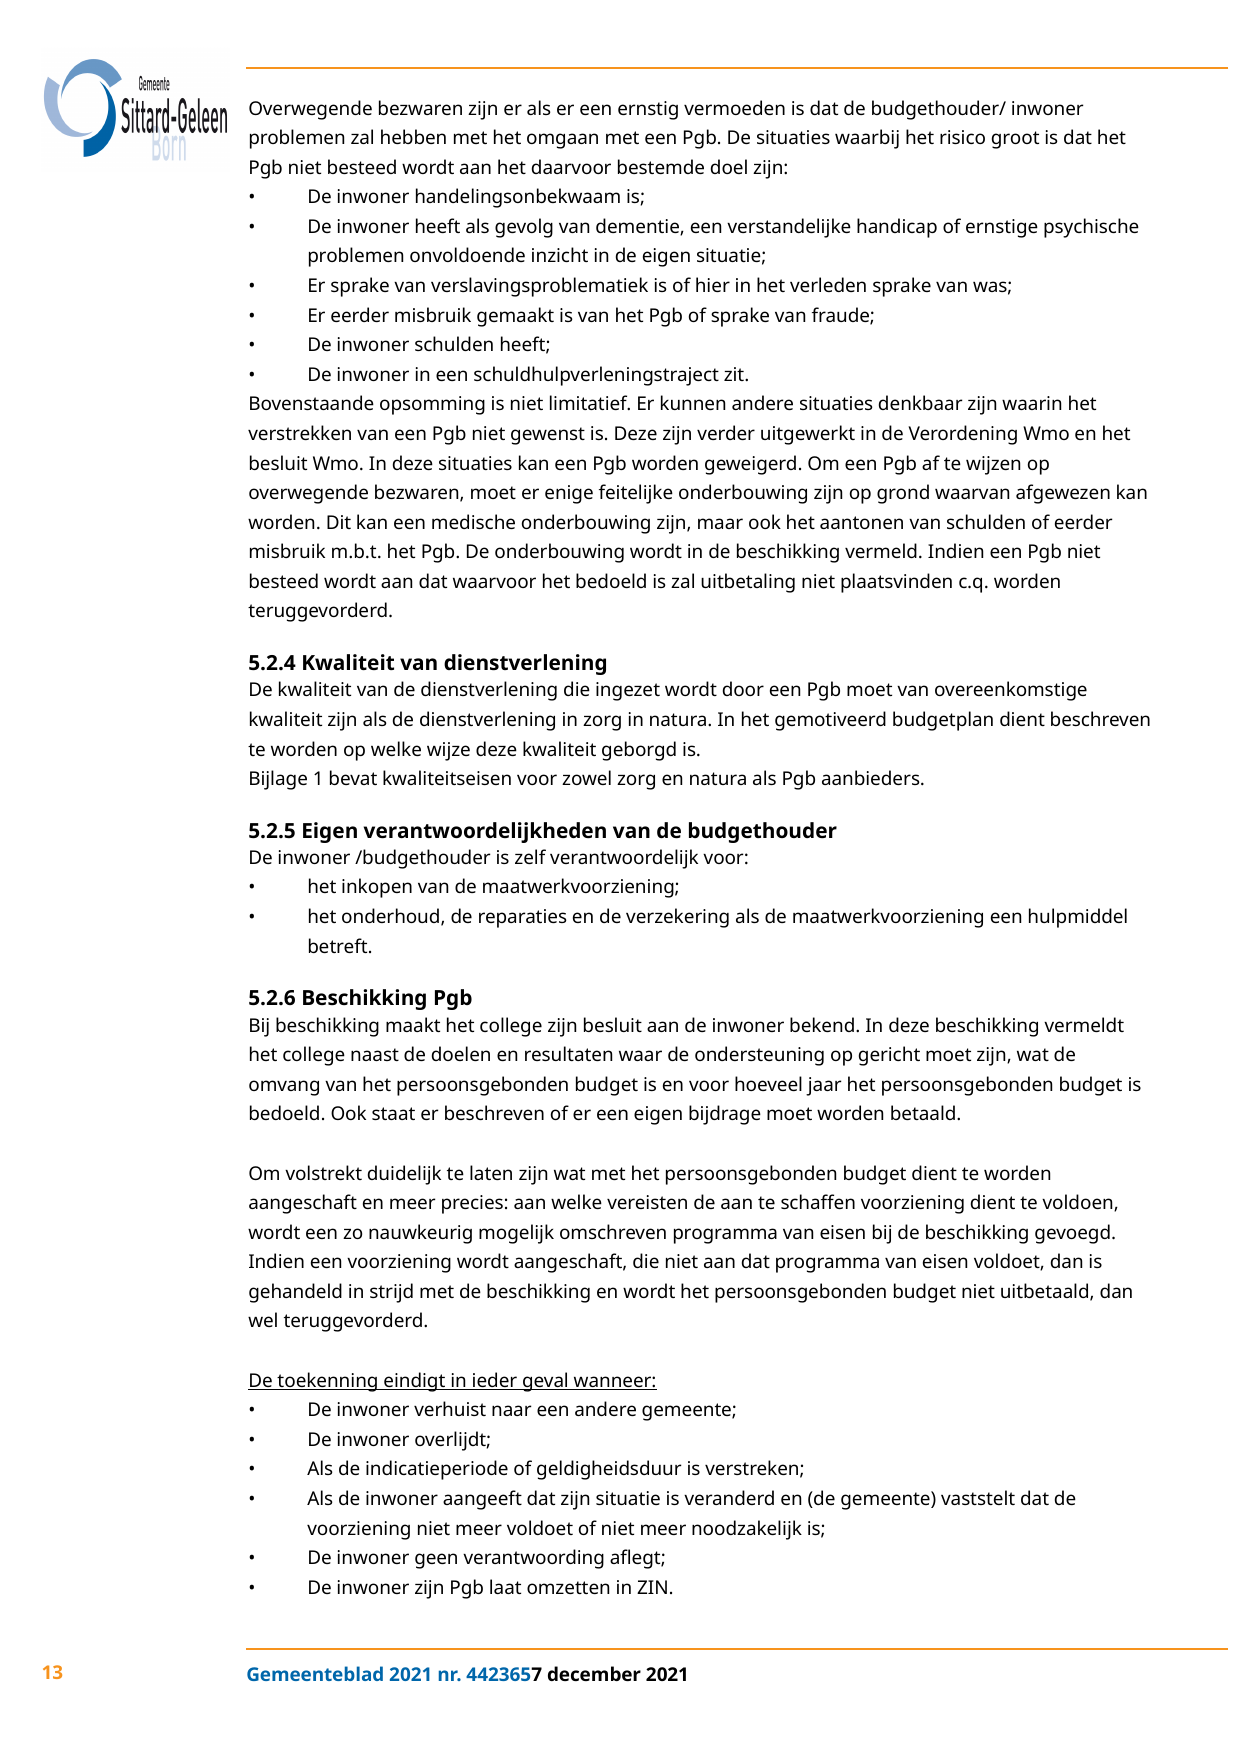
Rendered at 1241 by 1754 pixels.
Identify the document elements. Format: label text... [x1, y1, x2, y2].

text Om volstrekt duidelijk te laten zijn wat met het persoonsgebonden budget dient te worden aangeschaft en meer precies: aan welke vereisten de aan te schaffen voorziening dient te voldoen, wordt een zo nauwkeurig mogelijk omschreven programma van eisen bij de beschikking gevoegd. Indien een voorziening wordt aangeschaft, die niet aan dat programma van eisen voldoet, dan is gehandeld in strijd met de beschikking en wordt het persoonsgebonden budget niet uitbetaald, dan wel teruggevorderd. [248, 1160, 1152, 1333]
list Er eerder misbruik gemaakt is van het Pgb of sprake van fraude; [248, 302, 1152, 328]
picture [41, 47, 231, 172]
text De toekenning eindigt in ieder geval wanneer: [248, 1367, 1152, 1392]
list De inwoner handelingsonbekwaam is; [248, 183, 1152, 209]
text Bij beschikking maakt het college zijn besluit aan de inwoner bekend. In deze beschikking vermeldt het college naast de doelen en resultaten waar de ondersteuning op gericht moet zijn, wat de omvang van het persoonsgebonden budget is en voor hoeveel jaar het persoonsgebonden budget is bedoeld. Ook staat er beschreven of er een eigen bijdrage moet worden betaald. [248, 1012, 1152, 1126]
text 5.2.6 Beschikking Pgb [248, 983, 1152, 1012]
text 5.2.4 Kwaliteit van dienstverlening [248, 648, 1152, 677]
list De inwoner verhuist naar een andere gemeente; [248, 1396, 1152, 1422]
list het onderhoud, de reparaties en de verzekering als de maatwerkvoorziening een hulpmiddel betreft. [248, 903, 1152, 959]
text Bijlage 1 bevat kwaliteitseisen voor zowel zorg en natura als Pgb aanbieders. [248, 765, 1152, 791]
list De inwoner overlijdt; [248, 1426, 1152, 1452]
list De inwoner in een schuldhulpverleningstraject zit. [248, 361, 1152, 387]
list De inwoner heeft als gevolg van dementie, een verstandelijke handicap of ernstige psychische problemen onvoldoende inzicht in de eigen situatie; [248, 213, 1152, 268]
text Overwegende bezwaren zijn er als er een ernstig vermoeden is dat de budgethouder/ inwoner problemen zal hebben met het omgaan met een Pgb. De situaties waarbij het risico groot is dat het Pgb niet besteed wordt aan het daarvoor bestemde doel zijn: [248, 95, 1152, 180]
text De kwaliteit van de dienstverlening die ingezet wordt door een Pgb moet van overeenkomstige kwaliteit zijn als de dienstverlening in zorg in natura. In het gemotiveerd budgetplan dient beschreven te worden op welke wijze deze kwaliteit geborgd is. [248, 677, 1152, 761]
list het inkopen van de maatwerkvoorziening; [248, 874, 1152, 899]
list De inwoner geen verantwoording aflegt; [248, 1544, 1152, 1570]
list De inwoner schulden heeft; [248, 331, 1152, 357]
text 5.2.5 Eigen verantwoordelijkheden van de budgethouder [248, 816, 1152, 844]
text Bovenstaande opsomming is niet limitatief. Er kunnen andere situaties denkbaar zijn waarin het verstrekken van een Pgb niet gewenst is. Deze zijn verder uitgewerkt in de Verordening Wmo en het besluit Wmo. In deze situaties kan een Pgb worden geweigerd. Om een Pgb af te wijzen op overwegende bezwaren, moet er enige feitelijke onderbouwing zijn op grond waarvan afgewezen kan worden. Dit kan een medische onderbouwing zijn, maar ook het aantonen van schulden of eerder misbruik m.b.t. het Pgb. De onderbouwing wordt in de beschikking vermeld. Indien een Pgb niet besteed wordt aan dat waarvoor het bedoeld is zal uitbetaling niet plaatsvinden c.q. worden teruggevorderd. [248, 391, 1152, 623]
list Als de inwoner aangeeft dat zijn situatie is veranderd en (de gemeente) vaststelt dat de voorziening niet meer voldoet of niet meer noodzakelijk is; [248, 1485, 1152, 1540]
list De inwoner zijn Pgb laat omzetten in ZIN. [248, 1574, 1152, 1599]
list Er sprake van verslavingsproblematiek is of hier in het verleden sprake van was; [248, 272, 1152, 298]
text De inwoner /budgethouder is zelf verantwoordelijk voor: [248, 844, 1152, 870]
list Als de indicatieperiode of geldigheidsduur is verstreken; [248, 1456, 1152, 1481]
